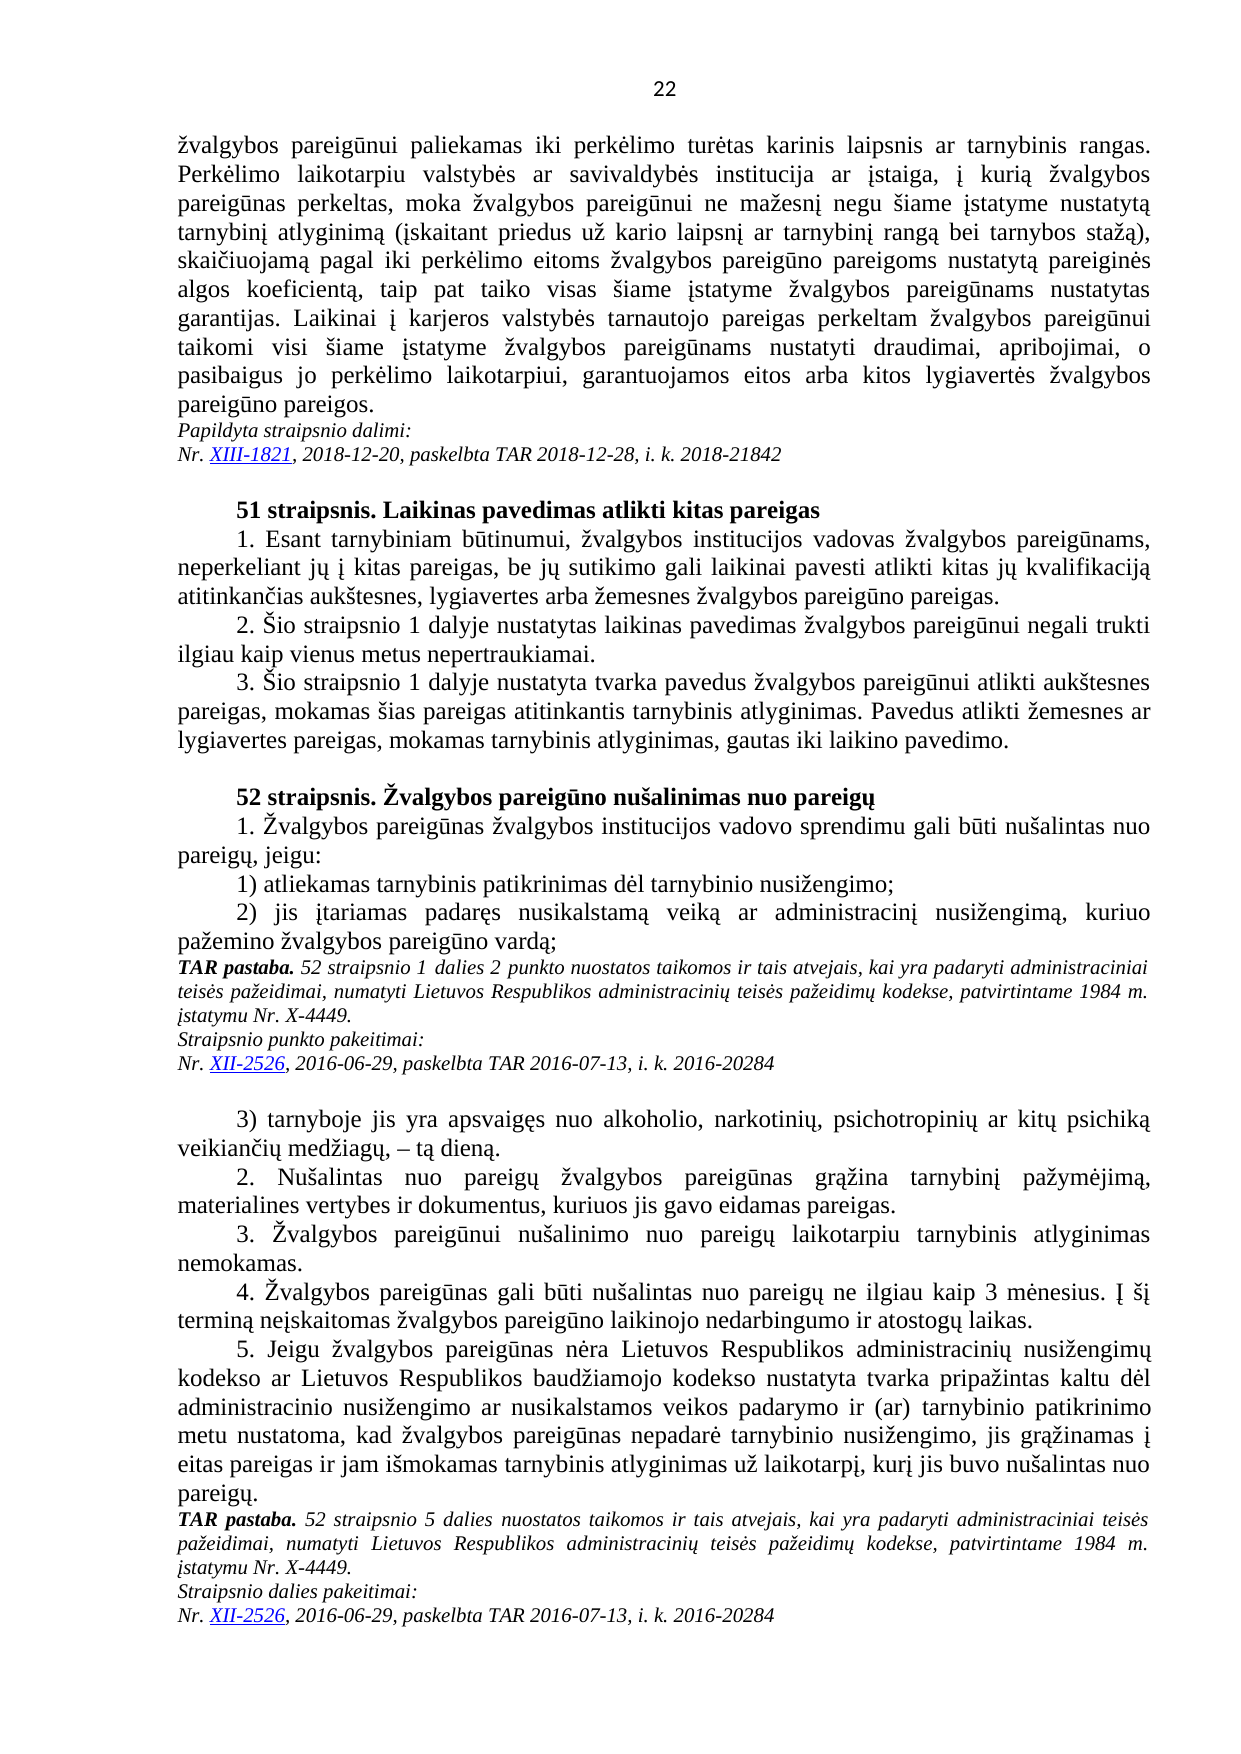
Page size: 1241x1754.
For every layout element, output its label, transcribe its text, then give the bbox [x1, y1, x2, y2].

text TAR pastaba. 52 straipsnio 5 dalies nuostatos taikomos ir tais atvejais, kai yra padaryti administraciniai teisės pažeidimai, numatyti Lietuvos Respublikos administracinių teisės pažeidimų kodekse, patvirtintame 1984 m. įstatymu Nr. X-4449. [177, 1507, 1152, 1579]
text Nr. XII-2526, 2016-06-29, paskelbta TAR 2016-07-13, i. k. 2016-20284 [177, 1051, 1152, 1075]
text Papildyta straipsnio dalimi: [177, 418, 1152, 442]
text TAR pastaba. 52 straipsnio 1 dalies 2 punkto nuostatos taikomos ir tais atvejais, kai yra padaryti administraciniai teisės pažeidimai, numatyti Lietuvos Respublikos administracinių teisės pažeidimų kodekse, patvirtintame 1984 m. įstatymu Nr. X-4449. [177, 955, 1152, 1027]
text 5. Jeigu žvalgybos pareigūnas nėra Lietuvos Respublikos administracinių nusižengimų kodekso ar Lietuvos Respublikos baudžiamojo kodekso nustatyta tvarka pripažintas kaltu dėl administracinio nusižengimo ar nusikalstamos veikos padarymo ir (ar) tarnybinio patikrinimo metu nustatoma, kad žvalgybos pareigūnas nepadarė tarnybinio nusižengimo, jis grąžinamas į eitas pareigas ir jam išmokamas tarnybinis atlyginimas už laikotarpį, kurį jis buvo nušalintas nuo pareigų. [177, 1334, 1152, 1507]
text 1. Esant tarnybiniam būtinumui, žvalgybos institucijos vadovas žvalgybos pareigūnams, neperkeliant jų į kitas pareigas, be jų sutikimo gali laikinai pavesti atlikti kitas jų kvalifikaciją atitinkančias aukštesnes, lygiavertes arba žemesnes žvalgybos pareigūno pareigas. [177, 524, 1152, 610]
text 4. Žvalgybos pareigūnas gali būti nušalintas nuo pareigų ne ilgiau kaip 3 mėnesius. Į šį terminą neįskaitomas žvalgybos pareigūno laikinojo nedarbingumo ir atostogų laikas. [177, 1277, 1152, 1334]
text 52 straipsnis. Žvalgybos pareigūno nušalinimas nuo pareigų [177, 782, 1152, 811]
text Straipsnio dalies pakeitimai: [177, 1579, 1152, 1603]
text 3. Šio straipsnio 1 dalyje nustatyta tvarka pavedus žvalgybos pareigūnui atlikti aukštesnes pareigas, mokamas šias pareigas atitinkantis tarnybinis atlyginimas. Pavedus atlikti žemesnes ar lygiavertes pareigas, mokamas tarnybinis atlyginimas, gautas iki laikino pavedimo. [177, 667, 1152, 754]
text 51 straipsnis. Laikinas pavedimas atlikti kitas pareigas [177, 495, 1152, 524]
text 2. Nušalintas nuo pareigų žvalgybos pareigūnas grąžina tarnybinį pažymėjimą, materialines vertybes ir dokumentus, kuriuos jis gavo eidamas pareigas. [177, 1162, 1152, 1219]
text žvalgybos pareigūnui paliekamas iki perkėlimo turėtas karinis laipsnis ar tarnybinis rangas. Perkėlimo laikotarpiu valstybės ar savivaldybės institucija ar įstaiga, į kurią žvalgybos pareigūnas perkeltas, moka žvalgybos pareigūnui ne mažesnį negu šiame įstatyme nustatytą tarnybinį atlyginimą (įskaitant priedus už kario laipsnį ar tarnybinį rangą bei tarnybos stažą), skaičiuojamą pagal iki perkėlimo eitoms žvalgybos pareigūno pareigoms nustatytą pareiginės algos koeficientą, taip pat taiko visas šiame įstatyme žvalgybos pareigūnams nustatytas garantijas. Laikinai į karjeros valstybės tarnautojo pareigas perkeltam žvalgybos pareigūnui taikomi visi šiame įstatyme žvalgybos pareigūnams nustatyti draudimai, apribojimai, o pasibaigus jo perkėlimo laikotarpiui, garantuojamos eitos arba kitos lygiavertės žvalgybos pareigūno pareigos. [177, 131, 1152, 418]
text 3. Žvalgybos pareigūnui nušalinimo nuo pareigų laikotarpiu tarnybinis atlyginimas nemokamas. [177, 1219, 1152, 1277]
text 1. Žvalgybos pareigūnas žvalgybos institucijos vadovo sprendimu gali būti nušalintas nuo pareigų, jeigu: [177, 811, 1152, 869]
text Nr. XII-2526, 2016-06-29, paskelbta TAR 2016-07-13, i. k. 2016-20284 [177, 1603, 1152, 1627]
text Straipsnio punkto pakeitimai: [177, 1027, 1152, 1051]
text 1) atliekamas tarnybinis patikrinimas dėl tarnybinio nusižengimo; [177, 869, 1152, 897]
text 2) jis įtariamas padaręs nusikalstamą veiką ar administracinį nusižengimą, kuriuo pažemino žvalgybos pareigūno vardą; [177, 897, 1152, 955]
text Nr. XIII-1821, 2018-12-20, paskelbta TAR 2018-12-28, i. k. 2018-21842 [177, 442, 1152, 466]
text 3) tarnyboje jis yra apsvaigęs nuo alkoholio, narkotinių, psichotropinių ar kitų psichiką veikiančių medžiagų, – tą dieną. [177, 1104, 1152, 1162]
text 2. Šio straipsnio 1 dalyje nustatytas laikinas pavedimas žvalgybos pareigūnui negali trukti ilgiau kaip vienus metus nepertraukiamai. [177, 610, 1152, 667]
